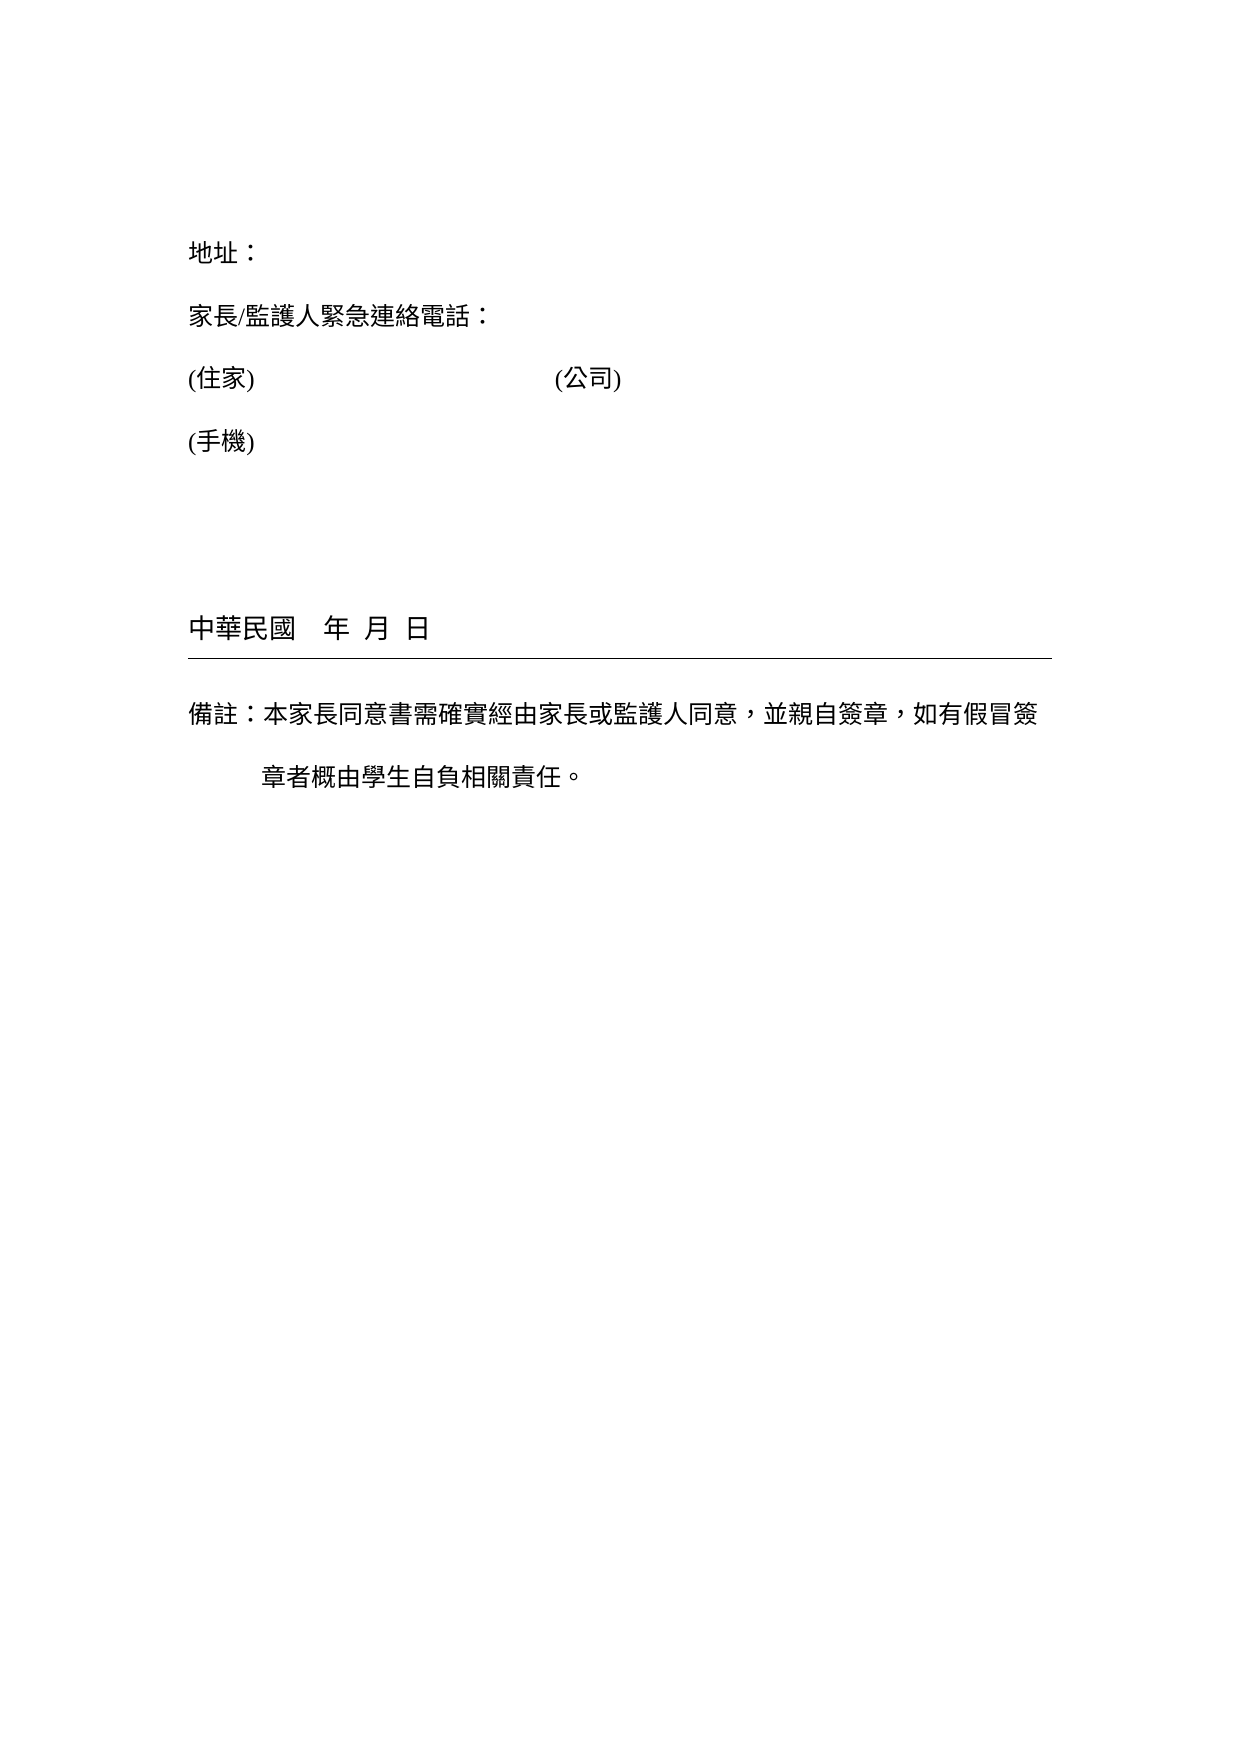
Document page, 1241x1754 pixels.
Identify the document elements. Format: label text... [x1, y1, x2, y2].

text (住家) (公司) [188, 335, 1052, 397]
text (手機) [188, 397, 1052, 460]
text 地址： [188, 210, 1052, 272]
text 備註：本家長同意書需確實經由家長或監護人同意，並親自簽章，如有假冒簽章者概由學生自負相關責任。 [188, 659, 1052, 796]
text 中華民國 年 月 日 [188, 585, 1052, 647]
text 家長/監護人緊急連絡電話： [188, 272, 1052, 335]
